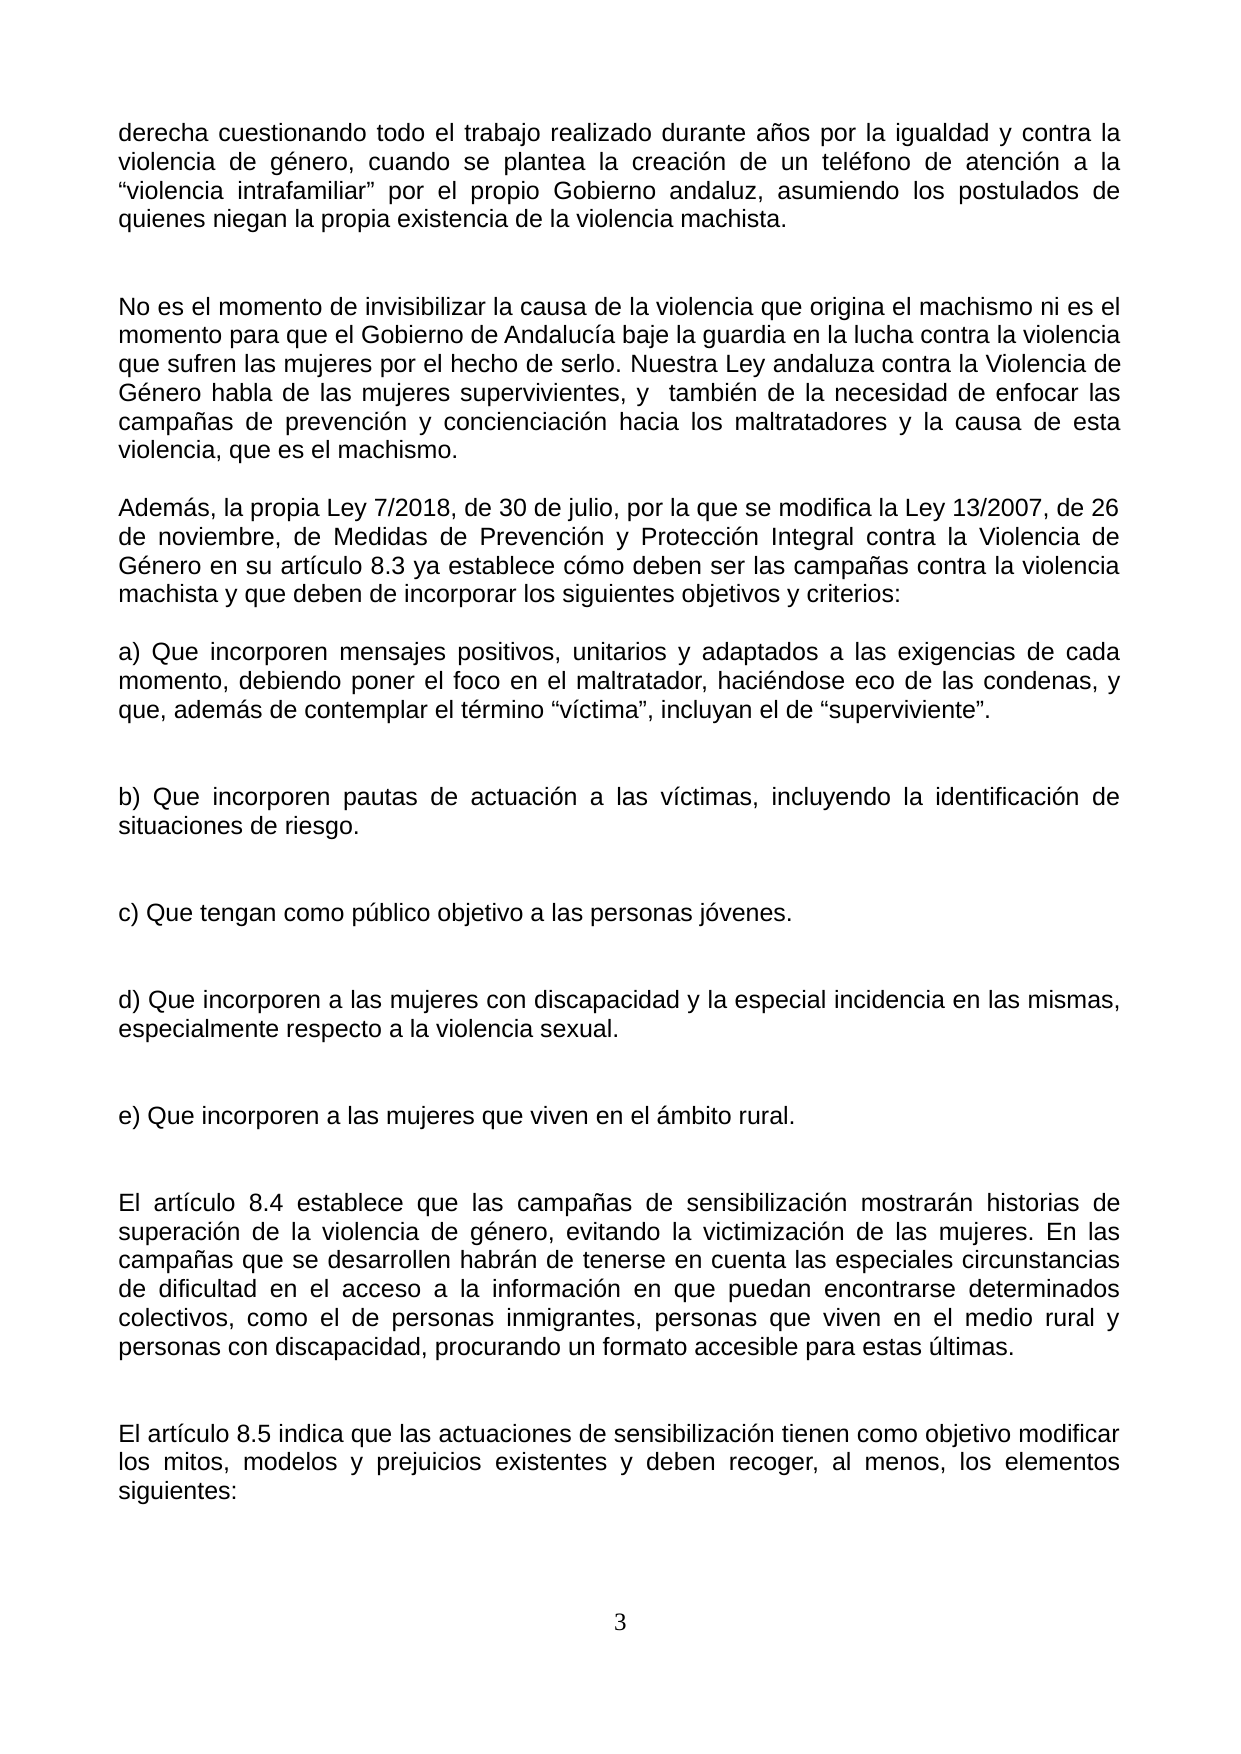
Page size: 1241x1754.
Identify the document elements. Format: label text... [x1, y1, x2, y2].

subtitle Además, la propia Ley 7/2018, de 30 de julio, por la que se modifica la Ley 13/2007, de 26 de noviembre, de Medidas de Prevención y Protección Integral contra la Violencia de Género en su artículo 8.3 ya establece cómo deben ser las campañas contra la violencia machista y que deben de incorporar los siguientes objetivos y criterios: [118, 493, 1122, 608]
text c) Que tengan como público objetivo a las personas jóvenes. [118, 898, 1122, 926]
text derecha cuestionando todo el trabajo realizado durante años por la igualdad y contra la violencia de género, cuando se plantea la creación de un teléfono de atención a la “violencia intrafamiliar” por el propio Gobierno andaluz, asumiendo los postulados de quienes niegan la propia existencia de la violencia machista. [118, 118, 1122, 233]
text No es el momento de invisibilizar la causa de la violencia que origina el machismo ni es el momento para que el Gobierno de Andalucía baje la guardia en la lucha contra la violencia que sufren las mujeres por el hecho de serlo. Nuestra Ley andaluza contra la Violencia de Género habla de las mujeres supervivientes, y también de la necesidad de enfocar las campañas de prevención y concienciación hacia los maltratadores y la causa de esta violencia, que es el machismo. [118, 291, 1122, 464]
text d) Que incorporen a las mujeres con discapacidad y la especial incidencia en las mismas, especialmente respecto a la violencia sexual. [118, 985, 1122, 1042]
text a) Que incorporen mensajes positivos, unitarios y adaptados a las exigencias de cada momento, debiendo poner el foco en el maltratador, haciéndose eco de las condenas, y que, además de contemplar el término “víctima”, incluyan el de “superviviente”. [118, 637, 1122, 723]
text El artículo 8.4 establece que las campañas de sensibilización mostrarán historias de superación de la violencia de género, evitando la victimización de las mujeres. En las campañas que se desarrollen habrán de tenerse en cuenta las especiales circunstancias de dificultad en el acceso a la información en que puedan encontrarse determinados colectivos, como el de personas inmigrantes, personas que viven en el medio rural y personas con discapacidad, procurando un formato accesible para estas últimas. [118, 1188, 1122, 1360]
text El artículo 8.5 indica que las actuaciones de sensibilización tienen como objetivo modificar los mitos, modelos y prejuicios existentes y deben recoger, al menos, los elementos siguientes: [118, 1418, 1122, 1505]
text e) Que incorporen a las mujeres que viven en el ámbito rural. [118, 1101, 1122, 1129]
text b) Que incorporen pautas de actuación a las víctimas, incluyendo la identificación de situaciones de riesgo. [118, 782, 1122, 839]
